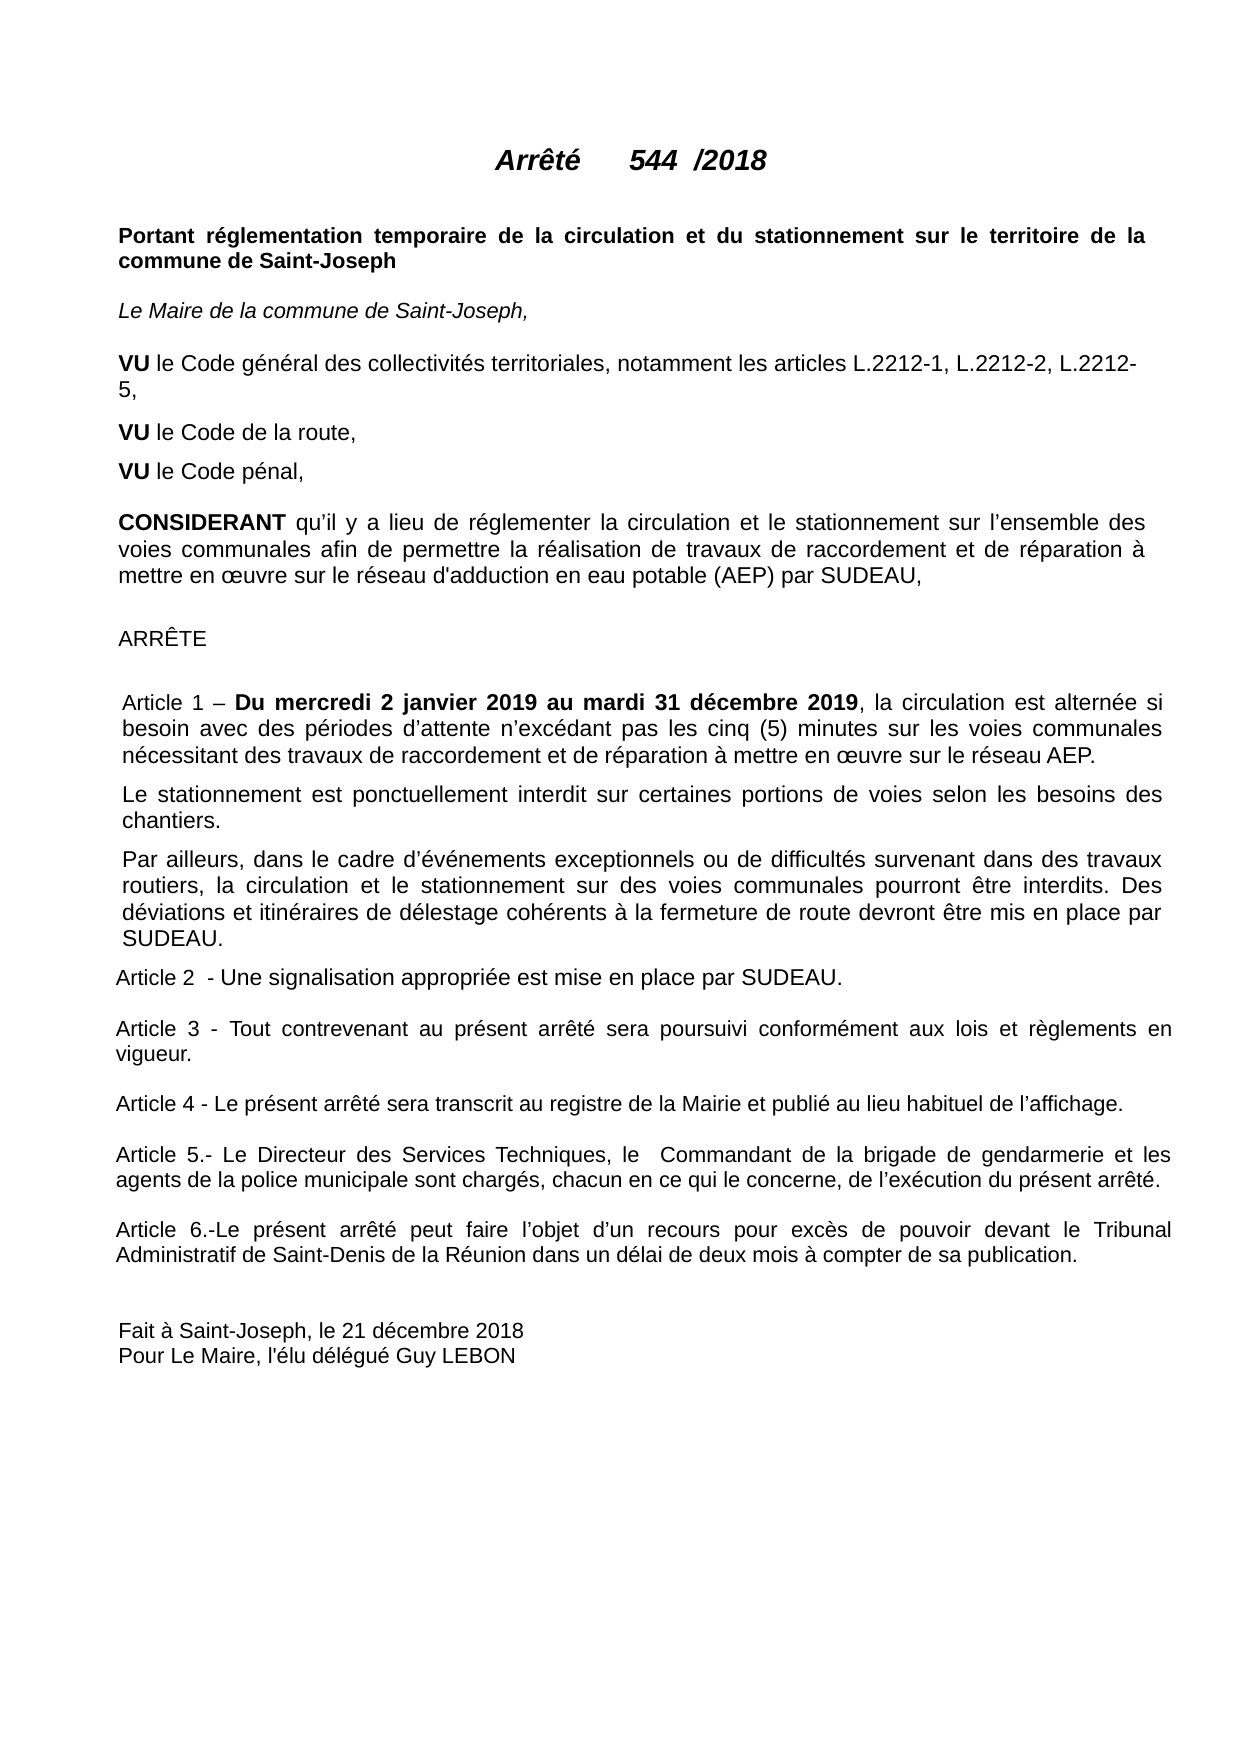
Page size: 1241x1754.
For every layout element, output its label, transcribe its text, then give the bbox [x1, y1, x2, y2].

table_header [116, 664, 1173, 964]
text VU le Code général des collectivités territoriales, notamment les articles L.2212-1, L.2212-2, L.2212-5, [118, 350, 1146, 402]
text Fait à Saint-Joseph, le 21 décembre 2018 [118, 1318, 1146, 1343]
text VU le Code pénal, [118, 458, 1146, 484]
text Pour Le Maire, l'élu délégué Guy LEBON [118, 1343, 1146, 1368]
table_cell Article 2 - Une signalisation appropriée est mise en place par SUDEAU. Article 3 - Tout contrevenant au présent arrêté sera poursuivi conformément aux lois et règlements en vigueur. Article 4 - Le présent arrêté sera transcrit au registre de la Mairie et publié au lieu habituel de l’affichage. Article 5.- Le Directeur des Services Techniques, le Commandant de la brigade de gendarmerie et les agents de la police municipale sont chargés, chacun en ce qui le concerne, de l’exécution du présent arrêté. Article 6.-Le présent arrêté peut faire l’objet d’un recours pour excès de pouvoir devant le Tribunal Administratif de Saint-Denis de la Réunion dans un délai de deux mois à compter de sa publication. [116, 964, 1173, 1293]
text Portant réglementation temporaire de la circulation et du stationnement sur le territoire de la commune de Saint-Joseph [118, 223, 1146, 273]
subtitle Arrêté 544 /2018 [118, 143, 1146, 177]
text CONSIDERANT qu’il y a lieu de réglementer la circulation et le stationnement sur l’ensemble des voies communales afin de permettre la réalisation de travaux de raccordement et de réparation à mettre en œuvre sur le réseau d'adduction en eau potable (AEP) par SUDEAU, [118, 509, 1146, 588]
table_header Article 1 – Du mercredi 2 janvier 2019 au mardi 31 décembre 2019, la circulation est alternée si besoin avec des périodes d’attente n’excédant pas les cinq (5) minutes sur les voies communales nécessitant des travaux de raccordement et de réparation à mettre en œuvre sur le réseau AEP. Le stationnement est ponctuellement interdit sur certaines portions de voies selon les besoins des chantiers. Par ailleurs, dans le cadre d’événements exceptionnels ou de difficultés survenant dans des travaux routiers, la circulation et le stationnement sur des voies communales pourront être interdits. Des déviations et itinéraires de délestage cohérents à la fermeture de route devront être mis en place par SUDEAU. [116, 689, 1171, 964]
text Le Maire de la commune de Saint-Joseph, [118, 298, 1146, 323]
text VU le Code de la route, [118, 419, 1146, 446]
text ARRÊTE [118, 626, 1146, 651]
